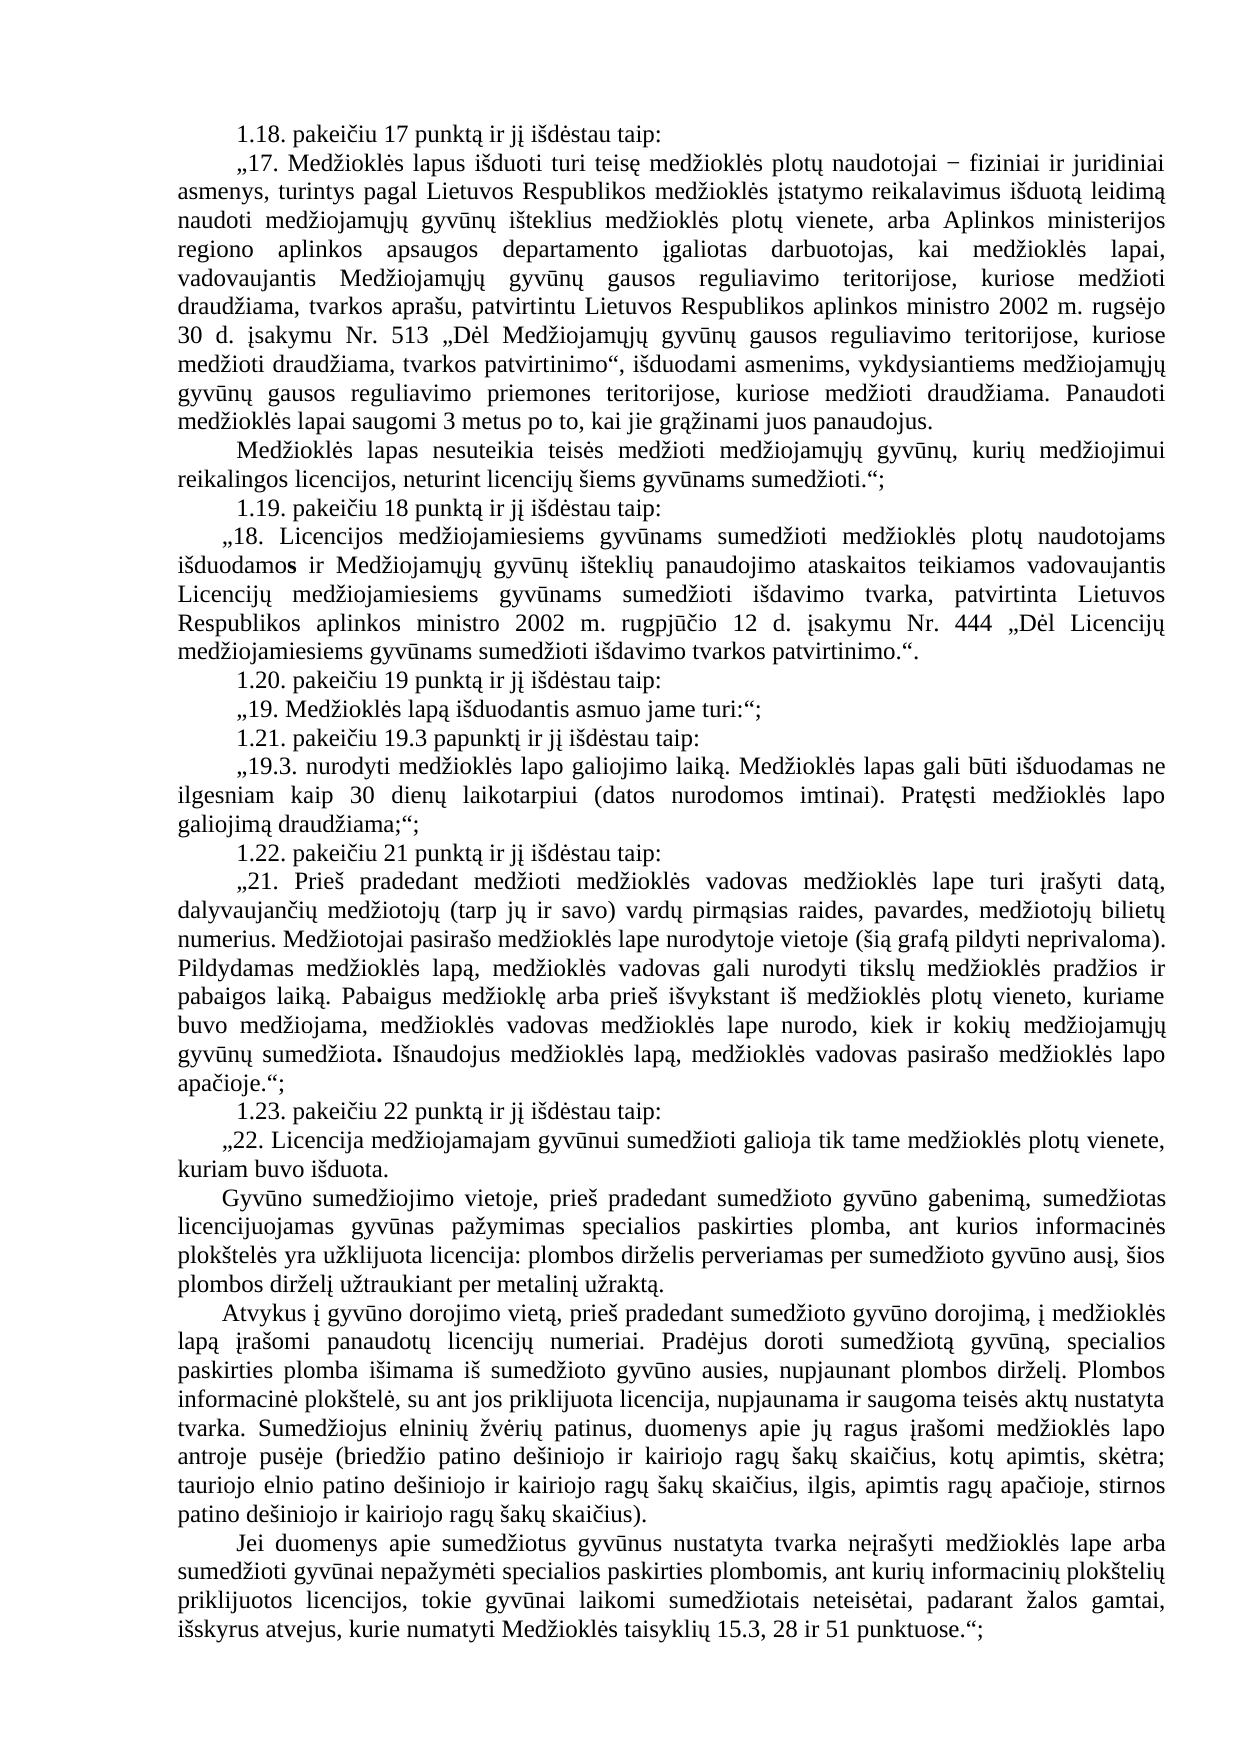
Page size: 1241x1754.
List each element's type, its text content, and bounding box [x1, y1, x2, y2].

text „18. Licencijos medžiojamiesiems gyvūnams sumedžioti medžioklės plotų naudotojams išduodamos ir Medžiojamųjų gyvūnų išteklių panaudojimo ataskaitos teikiamos vadovaujantis Licencijų medžiojamiesiems gyvūnams sumedžioti išdavimo tvarka, patvirtinta Lietuvos Respublikos aplinkos ministro 2002 m. rugpjūčio 12 d. įsakymu Nr. 444 „Dėl Licencijų medžiojamiesiems gyvūnams sumedžioti išdavimo tvarkos patvirtinimo.“. [177, 521, 1166, 665]
text „19. Medžioklės lapą išduodantis asmuo jame turi:“; [177, 694, 1166, 723]
text 1.23. pakeičiu 22 punktą ir jį išdėstau taip: [177, 1096, 1166, 1125]
text 1.19. pakeičiu 18 punktą ir jį išdėstau taip: [177, 493, 1166, 521]
text 1.20. pakeičiu 19 punktą ir jį išdėstau taip: [177, 665, 1166, 694]
text 1.21. pakeičiu 19.3 papunktį ir jį išdėstau taip: [177, 723, 1166, 751]
text „19.3. nurodyti medžioklės lapo galiojimo laiką. Medžioklės lapas gali būti išduodamas ne ilgesniam kaip 30 dienų laikotarpiui (datos nurodomos imtinai). Pratęsti medžioklės lapo galiojimą draudžiama;“; [177, 751, 1166, 838]
text „22. Licencija medžiojamajam gyvūnui sumedžioti galioja tik tame medžioklės plotų vienete, kuriam buvo išduota. [177, 1125, 1166, 1183]
text Gyvūno sumedžiojimo vietoje, prieš pradedant sumedžioto gyvūno gabenimą, sumedžiotas licencijuojamas gyvūnas pažymimas specialios paskirties plomba, ant kurios informacinės plokštelės yra užklijuota licencija: plombos dirželis perveriamas per sumedžioto gyvūno ausį, šios plombos dirželį užtraukiant per metalinį užraktą. [177, 1183, 1166, 1298]
text Medžioklės lapas nesuteikia teisės medžioti medžiojamųjų gyvūnų, kurių medžiojimui reikalingos licencijos, neturint licencijų šiems gyvūnams sumedžioti.“; [177, 435, 1166, 493]
text Atvykus į gyvūno dorojimo vietą, prieš pradedant sumedžioto gyvūno dorojimą, į medžioklės lapą įrašomi panaudotų licencijų numeriai. Pradėjus doroti sumedžiotą gyvūną, specialios paskirties plomba išimama iš sumedžioto gyvūno ausies, nupjaunant plombos dirželį. Plombos informacinė plokštelė, su ant jos priklijuota licencija, nupjaunama ir saugoma teisės aktų nustatyta tvarka. Sumedžiojus elninių žvėrių patinus, duomenys apie jų ragus įrašomi medžioklės lapo antroje pusėje (briedžio patino dešiniojo ir kairiojo ragų šakų skaičius, kotų apimtis, skėtra; tauriojo elnio patino dešiniojo ir kairiojo ragų šakų skaičius, ilgis, apimtis ragų apačioje, stirnos patino dešiniojo ir kairiojo ragų šakų skaičius). [177, 1298, 1166, 1528]
text 1.22. pakeičiu 21 punktą ir jį išdėstau taip: [177, 838, 1166, 866]
text 1.18. pakeičiu 17 punktą ir jį išdėstau taip: [177, 119, 1166, 148]
text Jei duomenys apie sumedžiotus gyvūnus nustatyta tvarka neįrašyti medžioklės lape arba sumedžioti gyvūnai nepažymėti specialios paskirties plombomis, ant kurių informacinių plokštelių priklijuotos licencijos, tokie gyvūnai laikomi sumedžiotais neteisėtai, padarant žalos gamtai, išskyrus atvejus, kurie numatyti Medžioklės taisyklių 15.3, 28 ir 51 punktuose.“; [177, 1528, 1166, 1643]
text „17. Medžioklės lapus išduoti turi teisę medžioklės plotų naudotojai − fiziniai ir juridiniai asmenys, turintys pagal Lietuvos Respublikos medžioklės įstatymo reikalavimus išduotą leidimą naudoti medžiojamųjų gyvūnų išteklius medžioklės plotų vienete, arba Aplinkos ministerijos regiono aplinkos apsaugos departamento įgaliotas darbuotojas, kai medžioklės lapai, vadovaujantis Medžiojamųjų gyvūnų gausos reguliavimo teritorijose, kuriose medžioti draudžiama, tvarkos aprašu, patvirtintu Lietuvos Respublikos aplinkos ministro 2002 m. rugsėjo 30 d. įsakymu Nr. 513 „Dėl Medžiojamųjų gyvūnų gausos reguliavimo teritorijose, kuriose medžioti draudžiama, tvarkos patvirtinimo“, išduodami asmenims, vykdysiantiems medžiojamųjų gyvūnų gausos reguliavimo priemones teritorijose, kuriose medžioti draudžiama. Panaudoti medžioklės lapai saugomi 3 metus po to, kai jie grąžinami juos panaudojus. [177, 148, 1166, 435]
text „21. Prieš pradedant medžioti medžioklės vadovas medžioklės lape turi įrašyti datą, dalyvaujančių medžiotojų (tarp jų ir savo) vardų pirmąsias raides, pavardes, medžiotojų bilietų numerius. Medžiotojai pasirašo medžioklės lape nurodytoje vietoje (šią grafą pildyti neprivaloma). Pildydamas medžioklės lapą, medžioklės vadovas gali nurodyti tikslų medžioklės pradžios ir pabaigos laiką. Pabaigus medžioklę arba prieš išvykstant iš medžioklės plotų vieneto, kuriame buvo medžiojama, medžioklės vadovas medžioklės lape nurodo, kiek ir kokių medžiojamųjų gyvūnų sumedžiota. Išnaudojus medžioklės lapą, medžioklės vadovas pasirašo medžioklės lapo apačioje.“; [177, 866, 1166, 1096]
